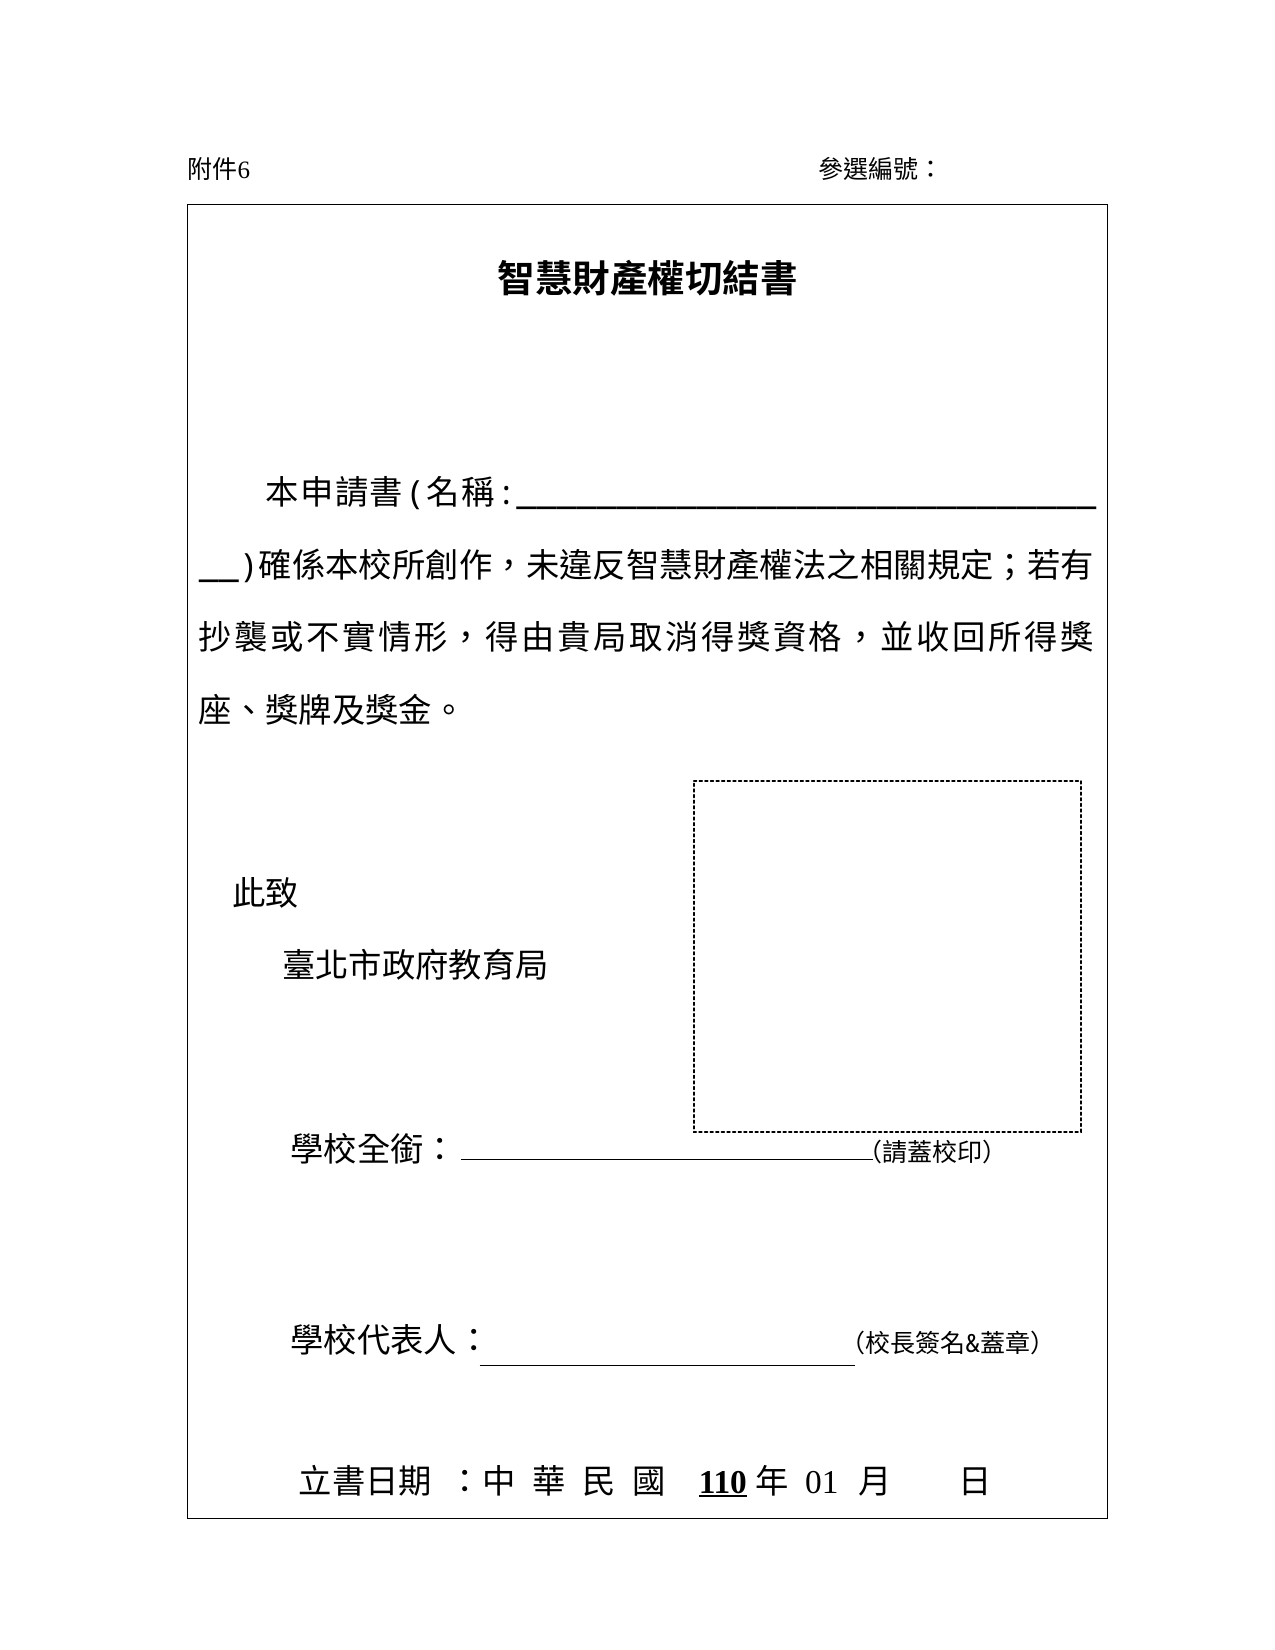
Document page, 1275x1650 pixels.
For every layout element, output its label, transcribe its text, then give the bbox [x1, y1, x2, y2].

subtitle 附件6 參選編號： [187, 150, 1107, 186]
table_header 智慧財產權切結書 本申請書(名稱:_______________________________)確係本校所創作，未違反智慧財產權法之相關規定；若有抄襲或不實情形，得由貴局取消得獎資格，並收回所得獎座、獎牌及獎金。 此致 臺北市政府教育局 學校全銜： （請蓋校印） 學校代表人： （校長簽名&蓋章） 立書日期 ：中 華 民 國 110 年 01 月 日 [188, 205, 1107, 1517]
